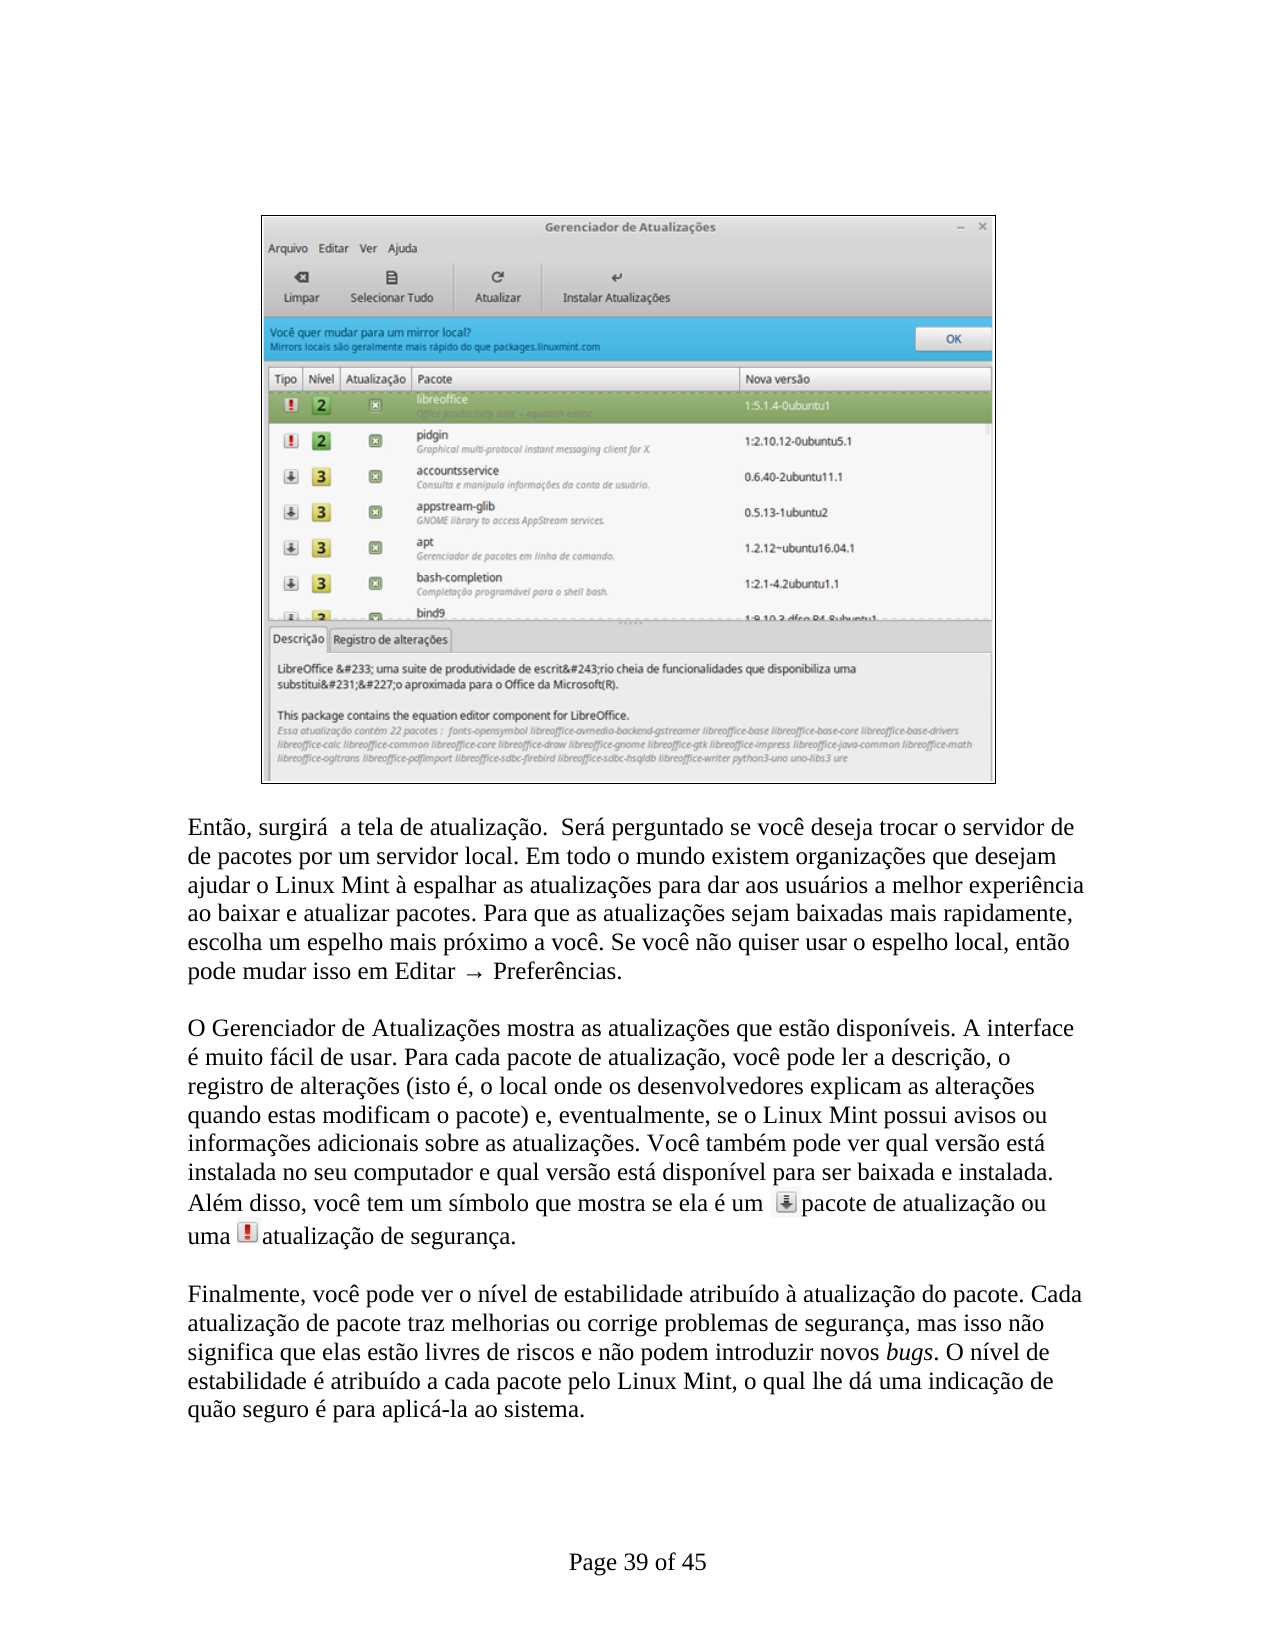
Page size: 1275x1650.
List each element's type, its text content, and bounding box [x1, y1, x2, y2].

text Finalmente, você pode ver o nível de estabilidade atribuído à atualização do pacote. Cada atualização de pacote traz melhorias ou corrige problemas de segurança, mas isso não significa que elas estão livres de riscos e não podem introduzir novos bugs. O nível de estabilidade é atribuído a cada pacote pelo Linux Mint, o qual lhe dá uma indicação de quão seguro é para aplicá-la ao sistema. [187, 1279, 1087, 1423]
picture [236, 1217, 262, 1245]
picture [263, 217, 993, 781]
picture [770, 1186, 802, 1218]
text O Gerenciador de Atualizações mostra as atualizações que estão disponíveis. A interface é muito fácil de usar. Para cada pacote de atualização, você pode ler a descrição, o registro de alterações (isto é, o local onde os desenvolvedores explicam as alterações quando estas modificam o pacote) e, eventualmente, se o Linux Mint possui avisos ou informações adicionais sobre as atualizações. Você também pode ver qual versão está instalada no seu computador e qual versão está disponível para ser baixada e instalada. Além disso, você tem um símbolo que mostra se ela é um pacote de atualização ou uma atualização de segurança. [187, 1013, 1087, 1250]
text Então, surgirá a tela de atualização. Será perguntado se você deseja trocar o servidor de de pacotes por um servidor local. Em todo o mundo existem organizações que desejam ajudar o Linux Mint à espalhar as atualizações para dar aos usuários a melhor experiência ao baixar e atualizar pacotes. Para que as atualizações sejam baixadas mais rapidamente, escolha um espelho mais próximo a você. Se você não quiser usar o espelho local, então pode mudar isso em Editar → Preferências. [187, 812, 1087, 985]
